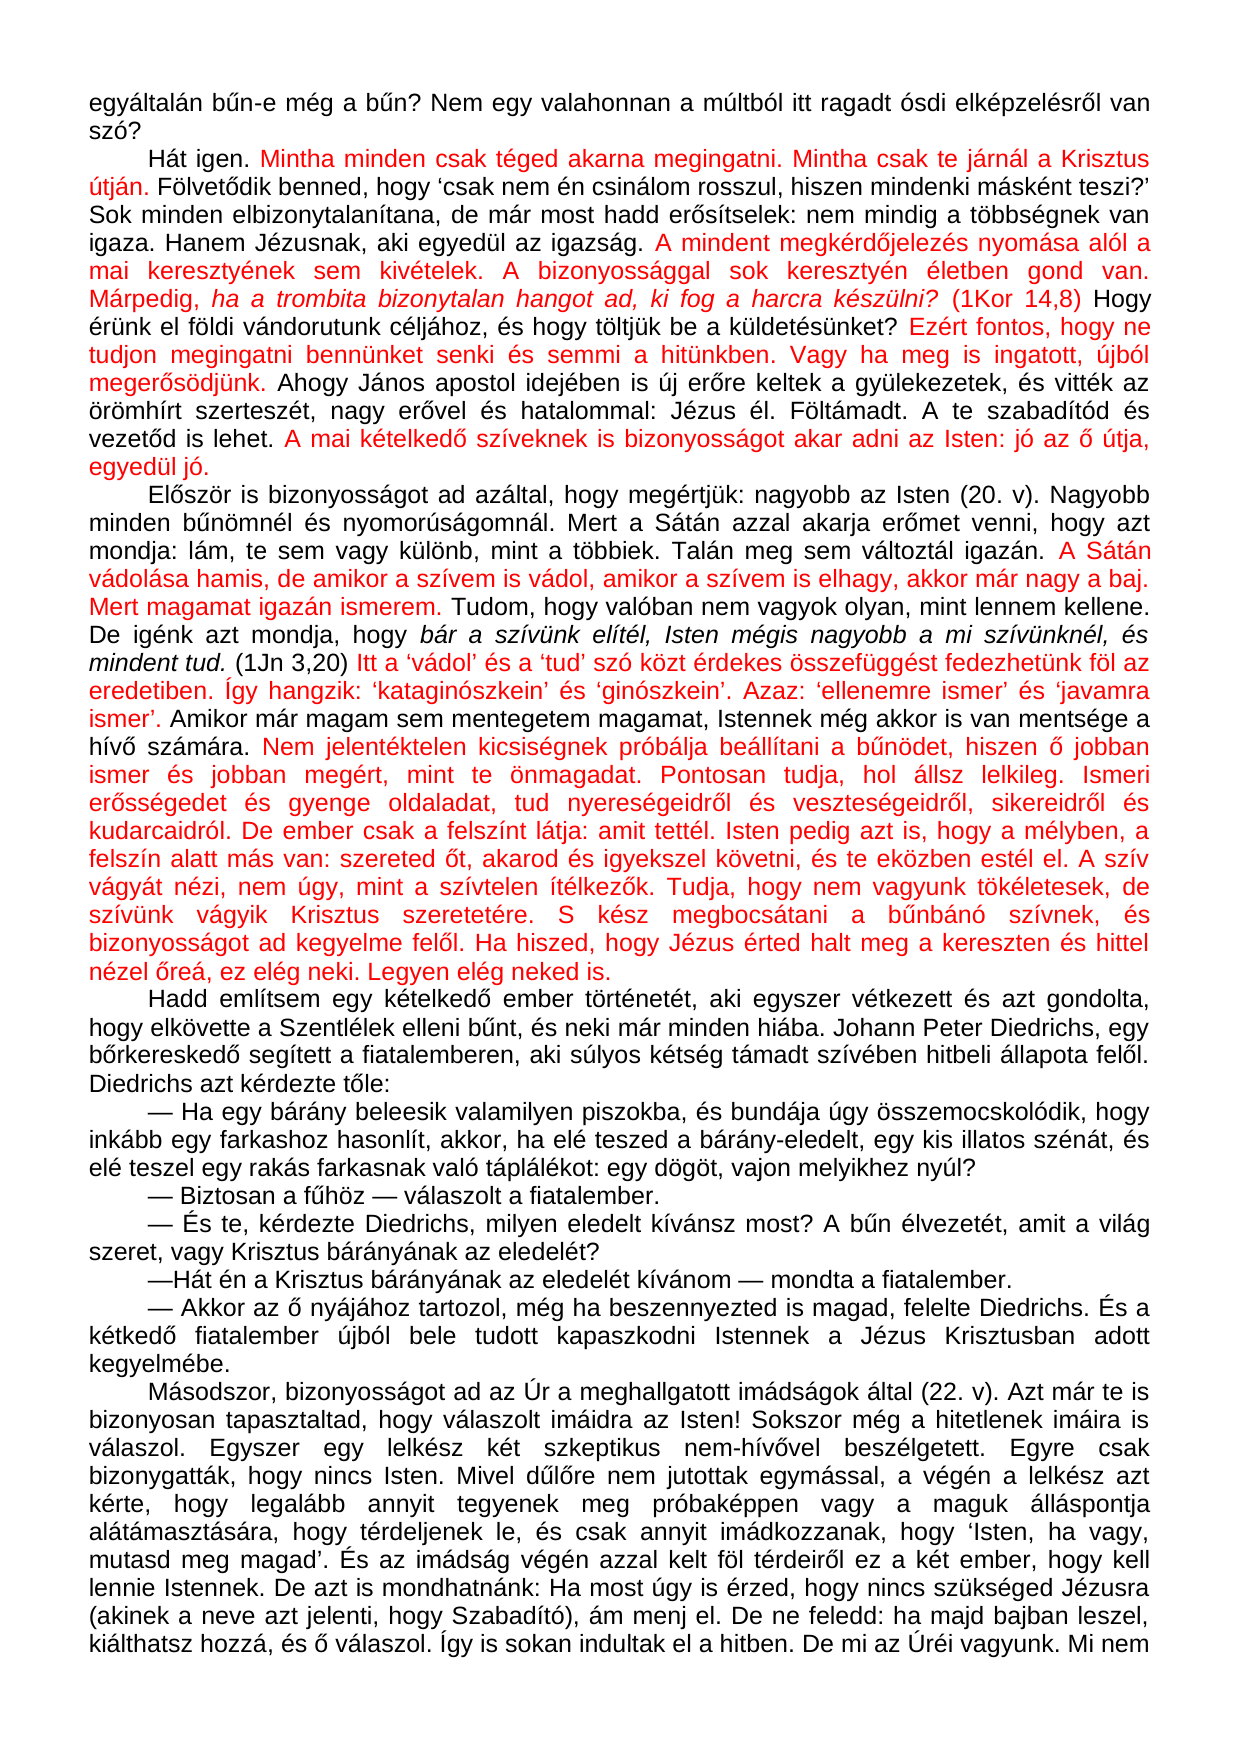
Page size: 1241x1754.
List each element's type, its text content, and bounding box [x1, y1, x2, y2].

text — És te, kérdezte Diedrichs, milyen eledelt kívánsz most? A bűn élvezetét, amit a világ szeret, vagy Krisztus bárányának az eledelét? [88, 1209, 1152, 1265]
text egyáltalán bűn‑e még a bűn? Nem egy valahonnan a múltból itt ragadt ósdi elképzelésről van szó? [88, 88, 1152, 144]
text Másodszor, bizonyosságot ad az Úr a meghallgatott imádságok által (22. v). Azt már te is bizonyosan tapasztaltad, hogy válaszolt imáidra az Isten! Sokszor még a hitetlenek imáira is válaszol. Egyszer egy lelkész két szkeptikus nem-hívővel beszélgetett. Egyre csak bizonygatták, hogy nincs Isten. Mivel dűlőre nem jutottak egymással, a végén a lelkész azt kérte, hogy legalább annyit tegyenek meg próbaképpen vagy a maguk álláspontja alátámasztására, hogy térdeljenek le, és csak annyit imádkozzanak, hogy ‘Isten, ha vagy, mutasd meg magad’. És az imádság végén azzal kelt föl térdeiről ez a két ember, hogy kell lennie Istennek. De azt is mondhatnánk: Ha most úgy is érzed, hogy nincs szükséged Jézusra (akinek a neve azt jelenti, hogy Szabadító), ám menj el. De ne feledd: ha majd bajban leszel, kiálthatsz hozzá, és ő válaszol. Így is sokan indultak el a hitben. De mi az Úréi vagyunk. Mi nem [88, 1377, 1152, 1658]
text — Akkor az ő nyájához tartozol, még ha beszennyezted is magad, felelte Diedrichs. És a kétkedő fiatalember újból bele tudott kapaszkodni Istennek a Jézus Krisztusban adott kegyelmébe. [88, 1293, 1152, 1377]
text — Biztosan a fűhöz — válaszolt a fiatalember. [88, 1181, 1152, 1209]
text Hát igen. Mintha minden csak téged akarna megingatni. Mintha csak te járnál a Krisztus útján. Fölvetődik benned, hogy ‘csak nem én csinálom rosszul, hiszen mindenki másként teszi?’ Sok minden elbizonytalanítana, de már most hadd erősítselek: nem mindig a többségnek van igaza. Hanem Jézusnak, aki egyedül az igazság. A mindent megkérdőjelezés nyomása alól a mai keresztyének sem kivételek. A bizonyossággal sok keresztyén életben gond van. Márpedig, ha a trombita bizonytalan hangot ad, ki fog a harcra készülni? (1Kor 14,8) Hogy érünk el földi vándorutunk céljához, és hogy töltjük be a küldetésünket? Ezért fontos, hogy ne tudjon megingatni bennünket senki és semmi a hitünkben. Vagy ha meg is ingatott, újból megerősödjünk. Ahogy János apostol idejében is új erőre keltek a gyülekezetek, és vitték az örömhírt szerteszét, nagy erővel és hatalommal: Jézus él. Föltámadt. A te szabadítód és vezetőd is lehet. A mai kételkedő szíveknek is bizonyosságot akar adni az Isten: jó az ő útja, egyedül jó. [88, 144, 1152, 481]
text —Hát én a Krisztus bárányának az eledelét kívánom — mondta a fiatalember. [88, 1265, 1152, 1293]
text Először is bizonyosságot ad azáltal, hogy megértjük: nagyobb az Isten (20. v). Nagyobb minden bűnömnél és nyomorúságomnál. Mert a Sátán azzal akarja erőmet venni, hogy azt mondja: lám, te sem vagy különb, mint a többiek. Talán meg sem változtál igazán. A Sátán vádolása hamis, de amikor a szívem is vádol, amikor a szívem is elhagy, akkor már nagy a baj. Mert magamat igazán ismerem. Tudom, hogy valóban nem vagyok olyan, mint lennem kellene. De igénk azt mondja, hogy bár a szívünk elítél, Isten mégis nagyobb a mi szívünknél, és mindent tud. (1Jn 3,20) Itt a ‘vádol’ és a ‘tud’ szó közt érdekes összefüggést fedezhetünk föl az eredetiben. Így hangzik: ‘kataginószkein’ és ‘ginószkein’. Azaz: ‘ellenemre ismer’ és ‘javamra ismer’. Amikor már magam sem mentegetem magamat, Istennek még akkor is van mentsége a hívő számára. Nem jelentéktelen kicsiségnek próbálja beállítani a bűnödet, hiszen ő jobban ismer és jobban megért, mint te önmagadat. Pontosan tudja, hol állsz lelkileg. Ismeri erősségedet és gyenge oldaladat, tud nyereségeidről és veszteségeidről, sikereidről és kudarcaidról. De ember csak a felszínt látja: amit tettél. Isten pedig azt is, hogy a mélyben, a felszín alatt más van: szereted őt, akarod és igyekszel követni, és te eközben estél el. A szív vágyát nézi, nem úgy, mint a szívtelen ítélkezők. Tudja, hogy nem vagyunk tökéletesek, de szívünk vágyik Krisztus szeretetére. S kész megbocsátani a bűnbánó szívnek, és bizonyosságot ad kegyelme felől. Ha hiszed, hogy Jézus érted halt meg a kereszten és hittel nézel őreá, ez elég neki. Legyen elég neked is. [88, 481, 1152, 985]
text — Ha egy bárány beleesik valamilyen piszokba, és bundája úgy összemocskolódik, hogy inkább egy farkashoz hasonlít, akkor, ha elé teszed a bárány-eledelt, egy kis illatos szénát, és elé teszel egy rakás farkasnak való táplálékot: egy dögöt, vajon melyikhez nyúl? [88, 1097, 1152, 1181]
text Hadd említsem egy kételkedő ember történetét, aki egyszer vétkezett és azt gondolta, hogy elkövette a Szentlélek elleni bűnt, és neki már minden hiába. Johann Peter Diedrichs, egy bőrkereskedő segített a fiatalemberen, aki súlyos kétség támadt szívében hitbeli állapota felől. Diedrichs azt kérdezte tőle: [88, 985, 1152, 1097]
